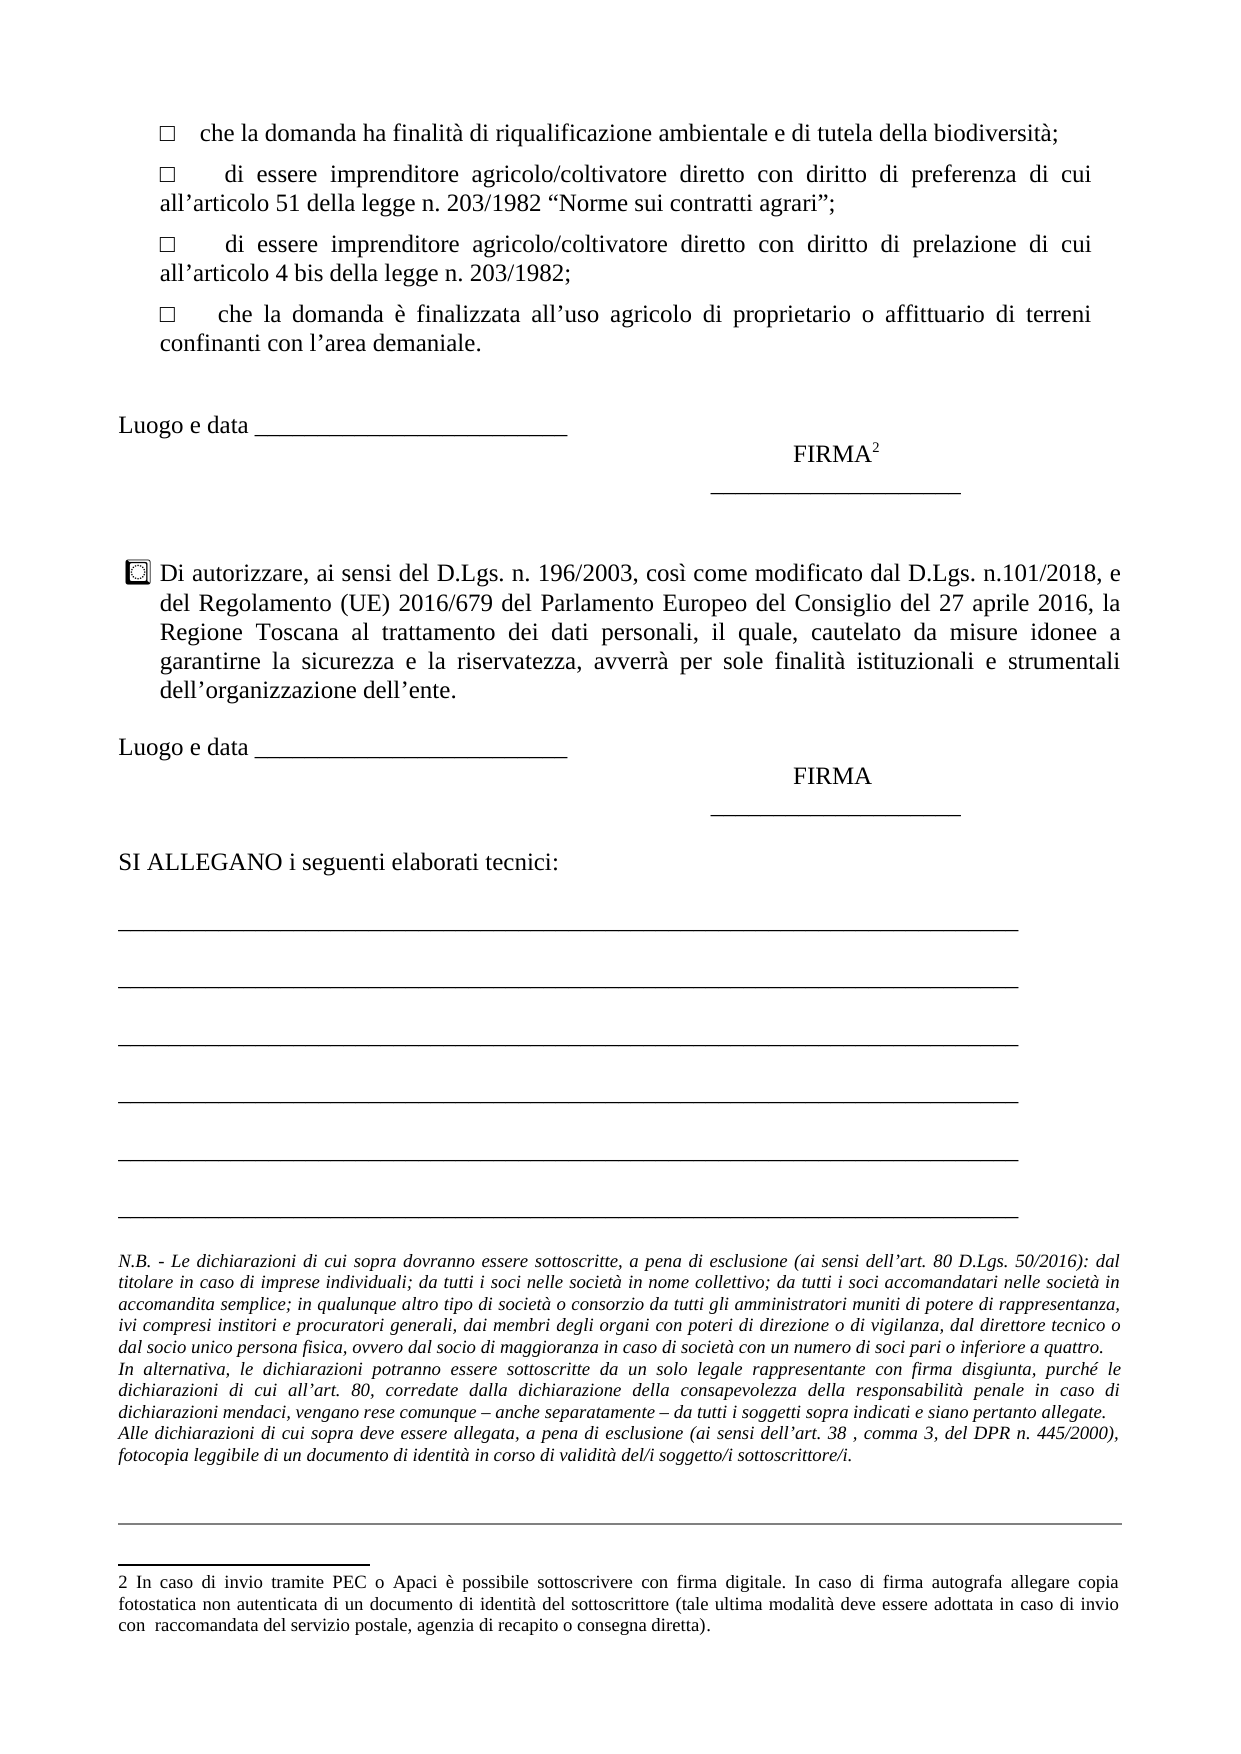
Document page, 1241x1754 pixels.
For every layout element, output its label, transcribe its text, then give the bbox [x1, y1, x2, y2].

text ________________________________________________________________________ [118, 1020, 1122, 1048]
text ________________________________________________________________________ [118, 905, 1122, 962]
text ________________________________________________________________________ [118, 1163, 1122, 1221]
text ____________________ [118, 468, 1181, 497]
text Alle dichiarazioni di cui sopra deve essere allegata, a pena di esclusione (ai sensi dell’art. 38 , comma 3, del DPR n. 445/2000), fotocopia leggibile di un documento di identità in corso di validità del/i soggetto/i sottoscrittore/i. [118, 1422, 1122, 1465]
text FIRMA [118, 439, 1181, 468]
list □ che la domanda è finalizzata all’uso agricolo di proprietario o affittuario di terreni confinanti con l’area demaniale. [159, 299, 1093, 357]
text ________________________________________________________________________ [118, 962, 1122, 991]
text In alternativa, le dichiarazioni potranno essere sottoscritte da un solo legale rappresentante con firma disgiunta, purché le dichiarazioni di cui all’art. 80, corredate dalla dichiarazione della consapevolezza della responsabilità penale in caso di dichiarazioni mendaci, vengano rese comunque – anche separatamente – da tutti i soggetti sopra indicati e siano pertanto allegate. [118, 1357, 1122, 1422]
text FIRMA [118, 761, 1181, 790]
list □ di essere imprenditore agricolo/coltivatore diretto con diritto di preferenza di cui all’articolo 51 della legge n. 203/1982 “Norme sui contratti agrari”; [159, 159, 1093, 217]
list Di autorizzare, ai sensi del D.Lgs. n. 196/2003, così come modificato dal D.Lgs. n.101/2018, e del Regolamento (UE) 2016/679 del Parlamento Europeo del Consiglio del 27 aprile 2016, la Regione Toscana al trattamento dei dati personali, il quale, cautelato da misure idonee a garantirne la sicurezza e la riservatezza, avverrà per sole finalità istituzionali e strumentali dell’organizzazione dell’ente. [124, 554, 1122, 703]
text Luogo e data _________________________ [118, 732, 1122, 761]
text ________________________________________________________________________ [118, 1048, 1122, 1106]
text ________________________________________________________________________ [118, 1135, 1122, 1163]
text N.B. - Le dichiarazioni di cui sopra dovranno essere sottoscritte, a pena di esclusione (ai sensi dell’art. 80 D.Lgs. 50/2016): dal titolare in caso di imprese individuali; da tutti i soci nelle società in nome collettivo; da tutti i soci accomandatari nelle società in accomandita semplice; in qualunque altro tipo di società o consorzio da tutti gli amministratori muniti di potere di rappresentanza, ivi compresi institori e procuratori generali, dai membri degli organi con poteri di direzione o di vigilanza, dal direttore tecnico o dal socio unico persona fisica, ovvero dal socio di maggioranza in caso di società con un numero di soci pari o inferiore a quattro. [118, 1250, 1122, 1357]
text ____________________ [118, 790, 1181, 818]
list □ di essere imprenditore agricolo/coltivatore diretto con diritto di prelazione di cui all’articolo 4 bis della legge n. 203/1982; [159, 229, 1093, 287]
text Luogo e data _________________________ [118, 411, 1122, 439]
text SI ALLEGANO i seguenti elaborati tecnici: [118, 847, 1122, 876]
text In caso di invio tramite PEC o Apaci è possibile sottoscrivere con firma digitale. In caso di firma autografa allegare copia fotostatica non autenticata di un documento di identità del sottoscrittore (tale ultima modalità deve essere adottata in caso di invio con raccomandata del servizio postale, agenzia di recapito o consegna diretta). [118, 1571, 1122, 1636]
list □ che la domanda ha finalità di riqualificazione ambientale e di tutela della biodiversità; [159, 118, 1093, 147]
